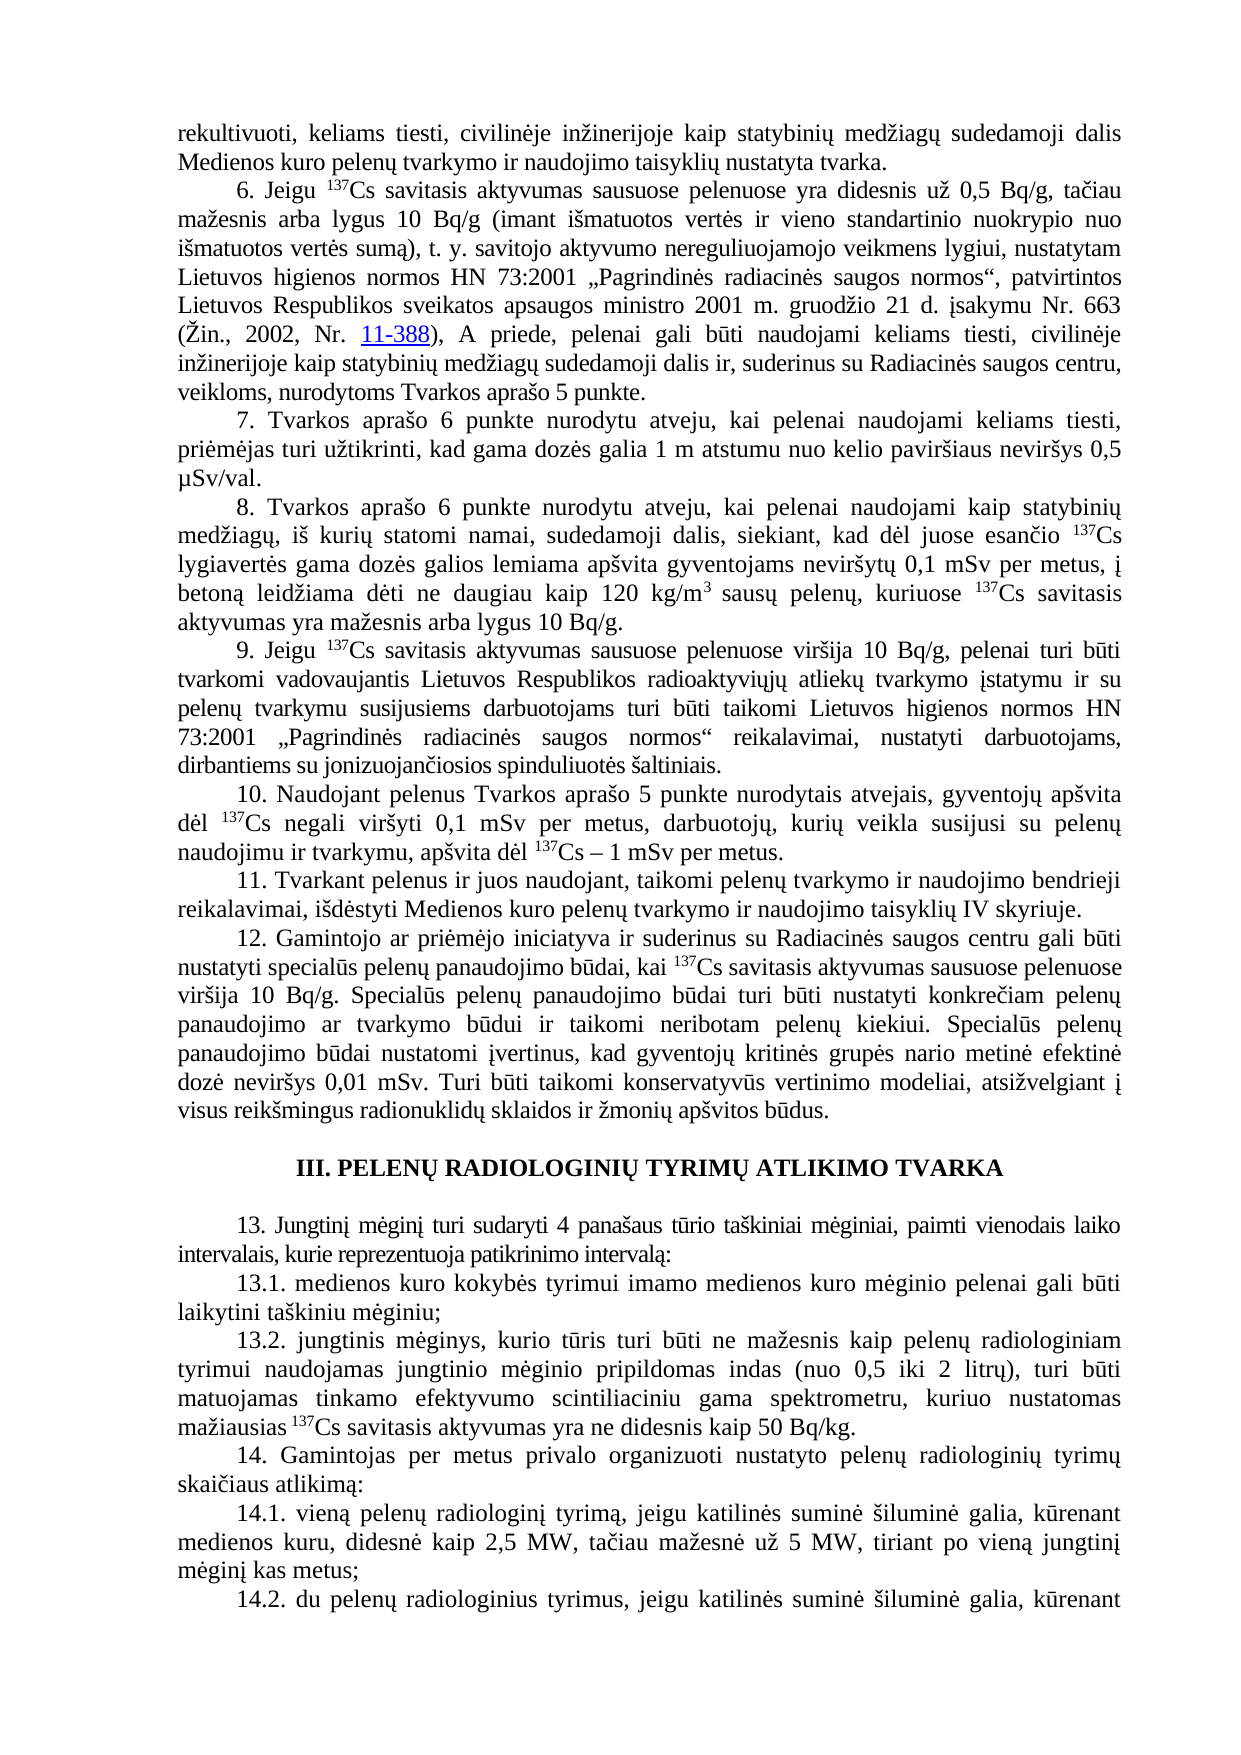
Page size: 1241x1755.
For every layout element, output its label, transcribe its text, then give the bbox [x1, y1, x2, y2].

text 6. Jeigu 137Cs savitasis aktyvumas sausuose pelenuose yra didesnis už 0,5 Bq/g, tačiau mažesnis arba lygus 10 Bq/g (imant išmatuotos vertės ir vieno standartinio nuokrypio nuo išmatuotos vertės sumą), t. y. savitojo aktyvumo nereguliuojamojo veikmens lygiui, nustatytam Lietuvos higienos normos HN 73:2001 „Pagrindinės radiacinės saugos normos“, patvirtintos Lietuvos Respublikos sveikatos apsaugos ministro 2001 m. gruodžio 21 d. įsakymu Nr. 663 (Žin., 2002, Nr. 11-388), A priede, pelenai gali būti naudojami keliams tiesti, civilinėje inžinerijoje kaip statybinių medžiagų sudedamoji dalis ir, suderinus su Radiacinės saugos centru, veikloms, nurodytoms Tvarkos aprašo 5 punkte. [177, 176, 1122, 406]
text 14. Gamintojas per metus privalo organizuoti nustatyto pelenų radiologinių tyrimų skaičiaus atlikimą: [177, 1441, 1122, 1498]
text 8. Tvarkos aprašo 6 punkte nurodytu atveju, kai pelenai naudojami kaip statybinių medžiagų, iš kurių statomi namai, sudedamoji dalis, siekiant, kad dėl juose esančio 137Cs lygiavertės gama dozės galios lemiama apšvita gyventojams neviršytų 0,1 mSv per metus, į betoną leidžiama dėti ne daugiau kaip 120 kg/m3 sausų pelenų, kuriuose 137Cs savitasis aktyvumas yra mažesnis arba lygus 10 Bq/g. [177, 492, 1122, 636]
text 10. Naudojant pelenus Tvarkos aprašo 5 punkte nurodytais atvejais, gyventojų apšvita dėl 137Cs negali viršyti 0,1 mSv per metus, darbuotojų, kurių veikla susijusi su pelenų naudojimu ir tvarkymu, apšvita dėl 137Cs – 1 mSv per metus. [177, 779, 1122, 866]
text III. PELENŲ RADIOLOGINIŲ TYRIMŲ ATLIKIMO TVARKA [177, 1153, 1122, 1182]
text 13. Jungtinį mėginį turi sudaryti 4 panašaus tūrio taškiniai mėginiai, paimti vienodais laiko intervalais, kurie reprezentuoja patikrinimo intervalą: [177, 1211, 1122, 1268]
text 13.2. jungtinis mėginys, kurio tūris turi būti ne mažesnis kaip pelenų radiologiniam tyrimui naudojamas jungtinio mėginio pripildomas indas (nuo 0,5 iki 2 litrų), turi būti matuojamas tinkamo efektyvumo scintiliaciniu gama spektrometru, kuriuo nustatomas mažiausias 137Cs savitasis aktyvumas yra ne didesnis kaip 50 Bq/kg. [177, 1326, 1122, 1441]
text 14.2. du pelenų radiologinius tyrimus, jeigu katilinės suminė šiluminė galia, kūrenant [177, 1584, 1122, 1613]
text 12. Gamintojo ar priėmėjo iniciatyva ir suderinus su Radiacinės saugos centru gali būti nustatyti specialūs pelenų panaudojimo būdai, kai 137Cs savitasis aktyvumas sausuose pelenuose viršija 10 Bq/g. Specialūs pelenų panaudojimo būdai turi būti nustatyti konkrečiam pelenų panaudojimo ar tvarkymo būdui ir taikomi neribotam pelenų kiekiui. Specialūs pelenų panaudojimo būdai nustatomi įvertinus, kad gyventojų kritinės grupės nario metinė efektinė dozė neviršys 0,01 mSv. Turi būti taikomi konservatyvūs vertinimo modeliai, atsižvelgiant į visus reikšmingus radionuklidų sklaidos ir žmonių apšvitos būdus. [177, 923, 1122, 1124]
text 14.1. vieną pelenų radiologinį tyrimą, jeigu katilinės suminė šiluminė galia, kūrenant medienos kuru, didesnė kaip 2,5 MW, tačiau mažesnė už 5 MW, tiriant po vieną jungtinį mėginį kas metus; [177, 1498, 1122, 1584]
text 11. Tvarkant pelenus ir juos naudojant, taikomi pelenų tvarkymo ir naudojimo bendrieji reikalavimai, išdėstyti Medienos kuro pelenų tvarkymo ir naudojimo taisyklių IV skyriuje. [177, 866, 1122, 923]
text 9. Jeigu 137Cs savitasis aktyvumas sausuose pelenuose viršija 10 Bq/g, pelenai turi būti tvarkomi vadovaujantis Lietuvos Respublikos radioaktyviųjų atliekų tvarkymo įstatymu ir su pelenų tvarkymu susijusiems darbuotojams turi būti taikomi Lietuvos higienos normos HN 73:2001 „Pagrindinės radiacinės saugos normos“ reikalavimai, nustatyti darbuotojams, dirbantiems su jonizuojančiosios spinduliuotės šaltiniais. [177, 636, 1122, 779]
text 7. Tvarkos aprašo 6 punkte nurodytu atveju, kai pelenai naudojami keliams tiesti, priėmėjas turi užtikrinti, kad gama dozės galia 1 m atstumu nuo kelio paviršiaus neviršys 0,5 µSv/val. [177, 406, 1122, 492]
text rekultivuoti, keliams tiesti, civilinėje inžinerijoje kaip statybinių medžiagų sudedamoji dalis Medienos kuro pelenų tvarkymo ir naudojimo taisyklių nustatyta tvarka. [177, 118, 1122, 176]
text 13.1. medienos kuro kokybės tyrimui imamo medienos kuro mėginio pelenai gali būti laikytini taškiniu mėginiu; [177, 1268, 1122, 1326]
